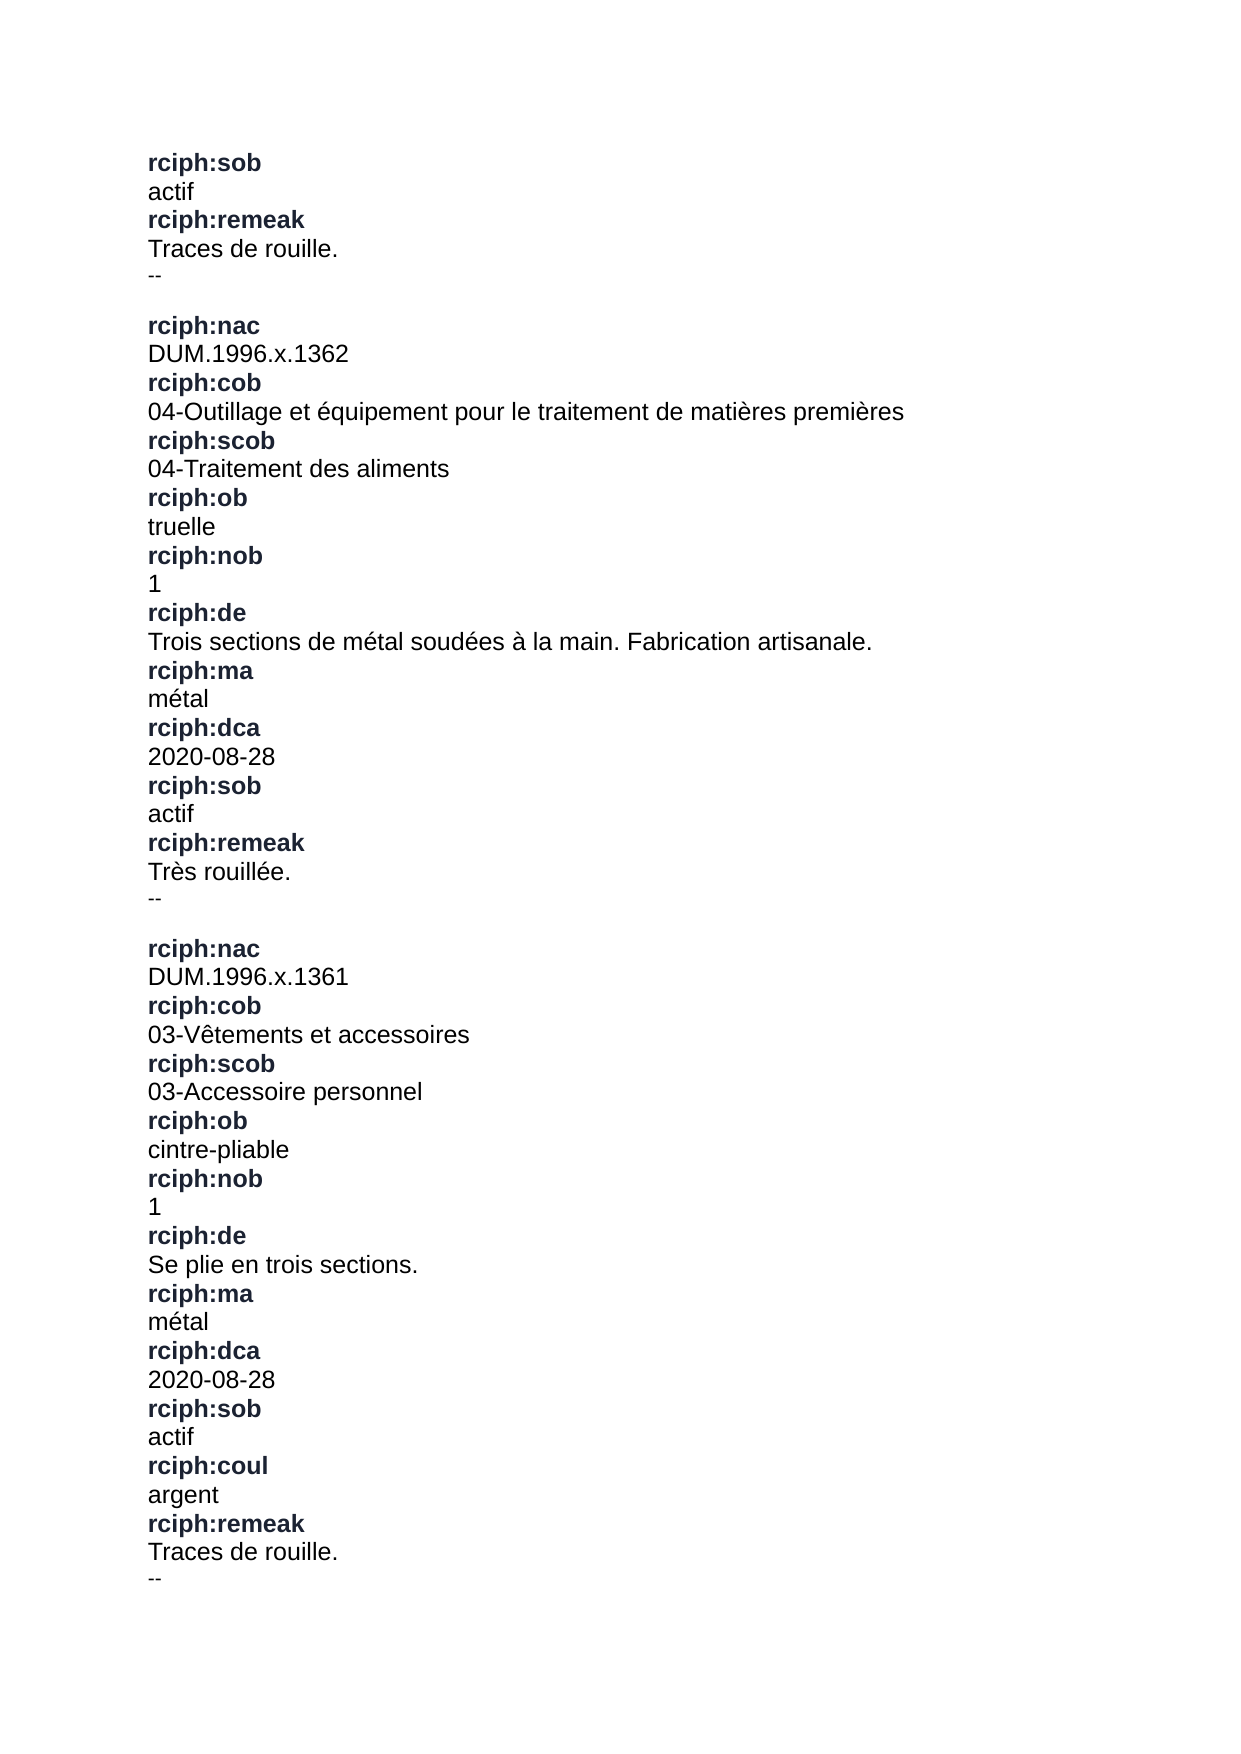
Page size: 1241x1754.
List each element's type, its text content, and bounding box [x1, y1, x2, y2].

text rciph:ma [148, 1278, 1092, 1307]
text actif [148, 1422, 1092, 1451]
text Se plie en trois sections. [148, 1250, 1092, 1278]
text actif [148, 176, 1092, 205]
text truelle [148, 512, 1092, 541]
text 03-Accessoire personnel [148, 1077, 1092, 1106]
text métal [148, 684, 1092, 713]
text rciph:nob [148, 541, 1092, 569]
text rciph:ob [148, 1106, 1092, 1135]
text cintre-pliable [148, 1135, 1092, 1163]
text DUM.1996.x.1361 [148, 962, 1092, 991]
text rciph:remeak [148, 1508, 1092, 1537]
text rciph:scob [148, 1048, 1092, 1077]
text Très rouillée. [148, 857, 1092, 886]
text rciph:ma [148, 656, 1092, 684]
text rciph:de [148, 598, 1092, 627]
text Traces de rouille. [148, 234, 1092, 263]
text rciph:de [148, 1221, 1092, 1250]
text rciph:nac [148, 311, 1092, 339]
text rciph:dca [148, 713, 1092, 742]
text -- [148, 886, 1092, 909]
text 04-Traitement des aliments [148, 454, 1092, 483]
text 04-Outillage et équipement pour le traitement de matières premières [148, 397, 1092, 426]
text actif [148, 799, 1092, 828]
text rciph:dca [148, 1336, 1092, 1365]
text rciph:ob [148, 483, 1092, 512]
text rciph:sob [148, 1393, 1092, 1422]
text -- [148, 1566, 1092, 1590]
text rciph:nob [148, 1163, 1092, 1192]
text rciph:coul [148, 1451, 1092, 1480]
text rciph:sob [148, 148, 1092, 176]
text 2020-08-28 [148, 742, 1092, 771]
text rciph:sob [148, 771, 1092, 799]
text Traces de rouille. [148, 1537, 1092, 1566]
text rciph:nac [148, 933, 1092, 962]
text 2020-08-28 [148, 1365, 1092, 1393]
text rciph:remeak [148, 828, 1092, 857]
text 03-Vêtements et accessoires [148, 1020, 1092, 1048]
text rciph:remeak [148, 205, 1092, 234]
text -- [148, 263, 1092, 287]
text 1 [148, 569, 1092, 598]
text rciph:cob [148, 991, 1092, 1020]
text rciph:scob [148, 426, 1092, 454]
text métal [148, 1307, 1092, 1336]
text argent [148, 1480, 1092, 1508]
text 1 [148, 1192, 1092, 1221]
text rciph:cob [148, 368, 1092, 397]
text DUM.1996.x.1362 [148, 339, 1092, 368]
text Trois sections de métal soudées à la main. Fabrication artisanale. [148, 627, 1092, 656]
